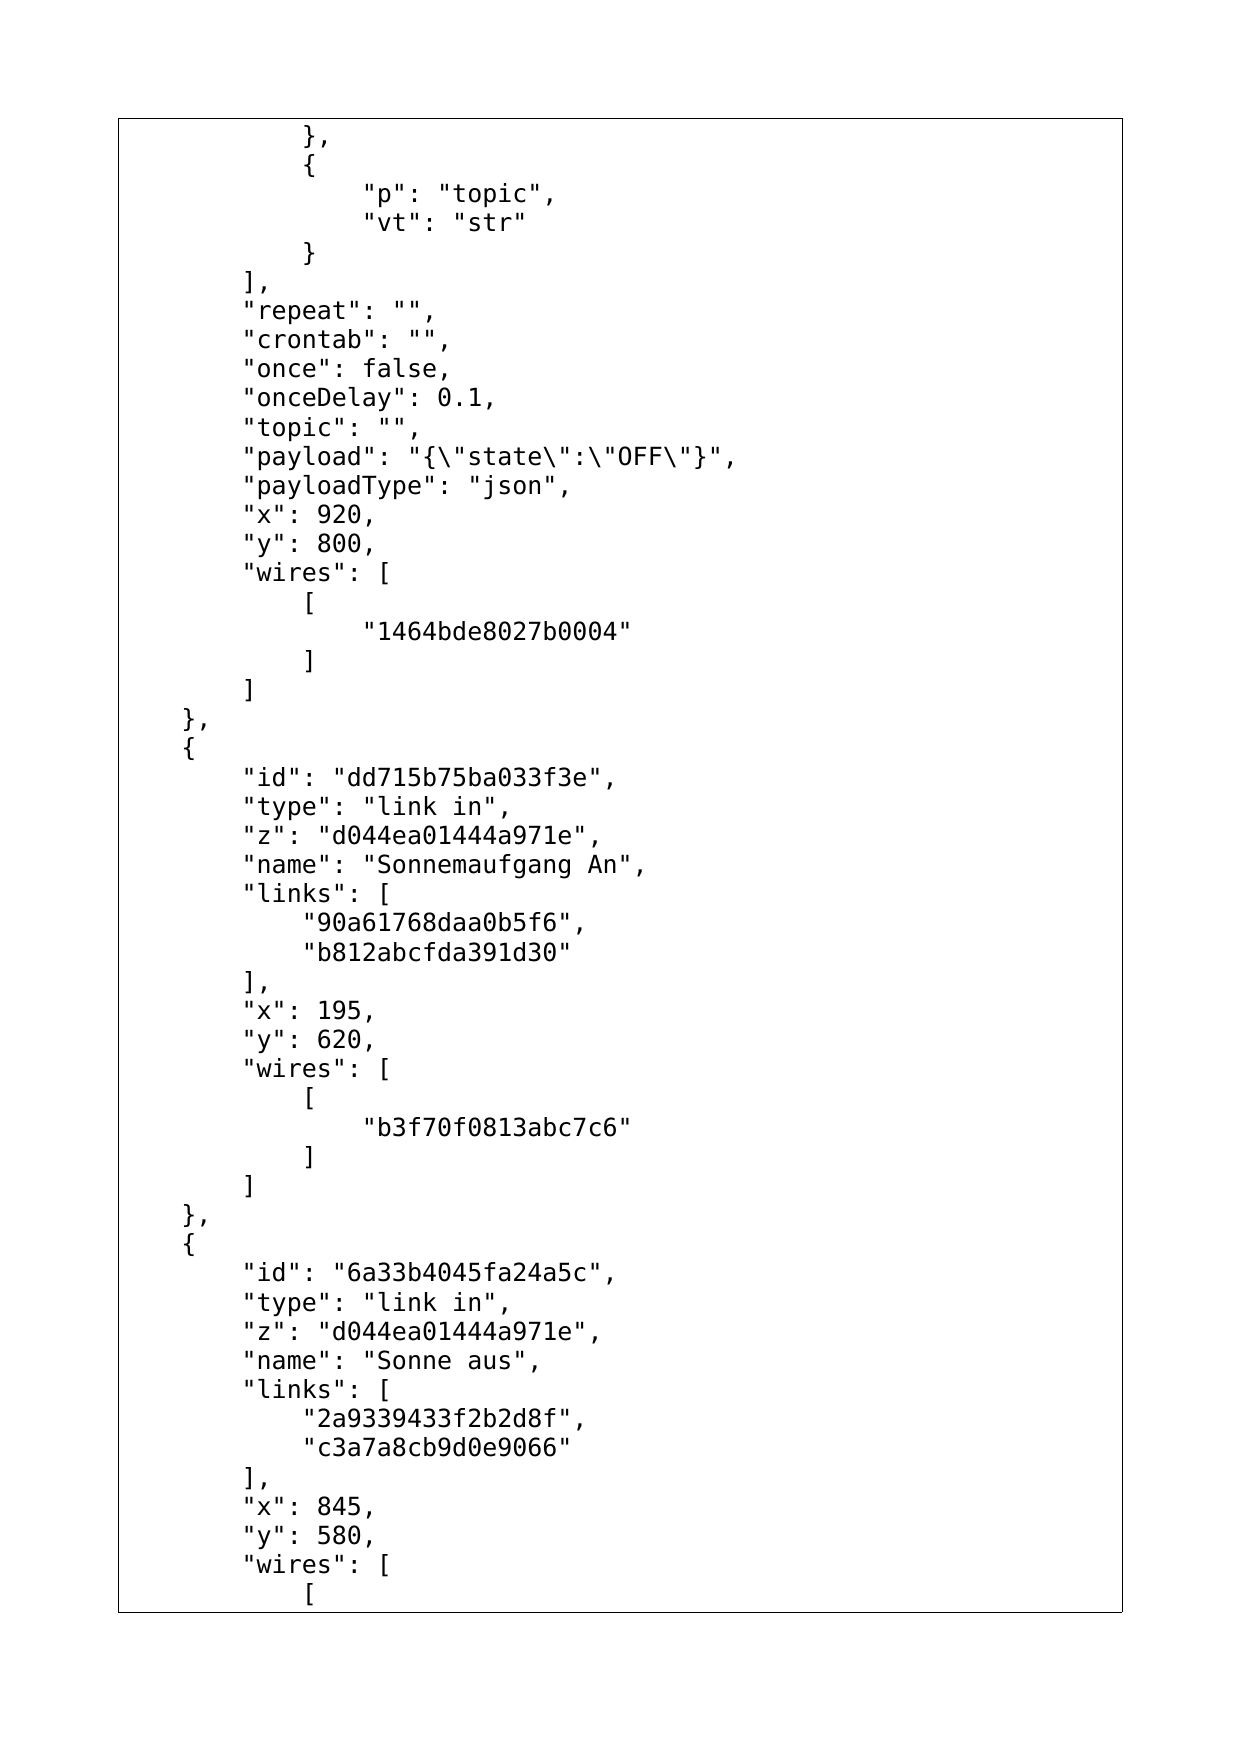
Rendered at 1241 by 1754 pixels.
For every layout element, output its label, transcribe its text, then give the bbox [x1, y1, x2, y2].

table_header }, { "p": "topic", "vt": "str" } ], "repeat": "", "crontab": "", "once": false, "onceDelay": 0.1, "topic": "", "payload": "{\"state\":\"OFF\"}", "payloadType": "json", "x": 920, "y": 800, "wires": [ [ "1464bde8027b0004" ] ] }, { "id": "dd715b75ba033f3e", "type": "link in", "z": "d044ea01444a971e", "name": "Sonnemaufgang An", "links": [ "90a61768daa0b5f6", "b812abcfda391d30" ], "x": 195, "y": 620, "wires": [ [ "b3f70f0813abc7c6" ] ] }, { "id": "6a33b4045fa24a5c", "type": "link in", "z": "d044ea01444a971e", "name": "Sonne aus", "links": [ "2a9339433f2b2d8f", "c3a7a8cb9d0e9066" ], "x": 845, "y": 580, "wires": [ [ [119, 119, 1122, 1612]
